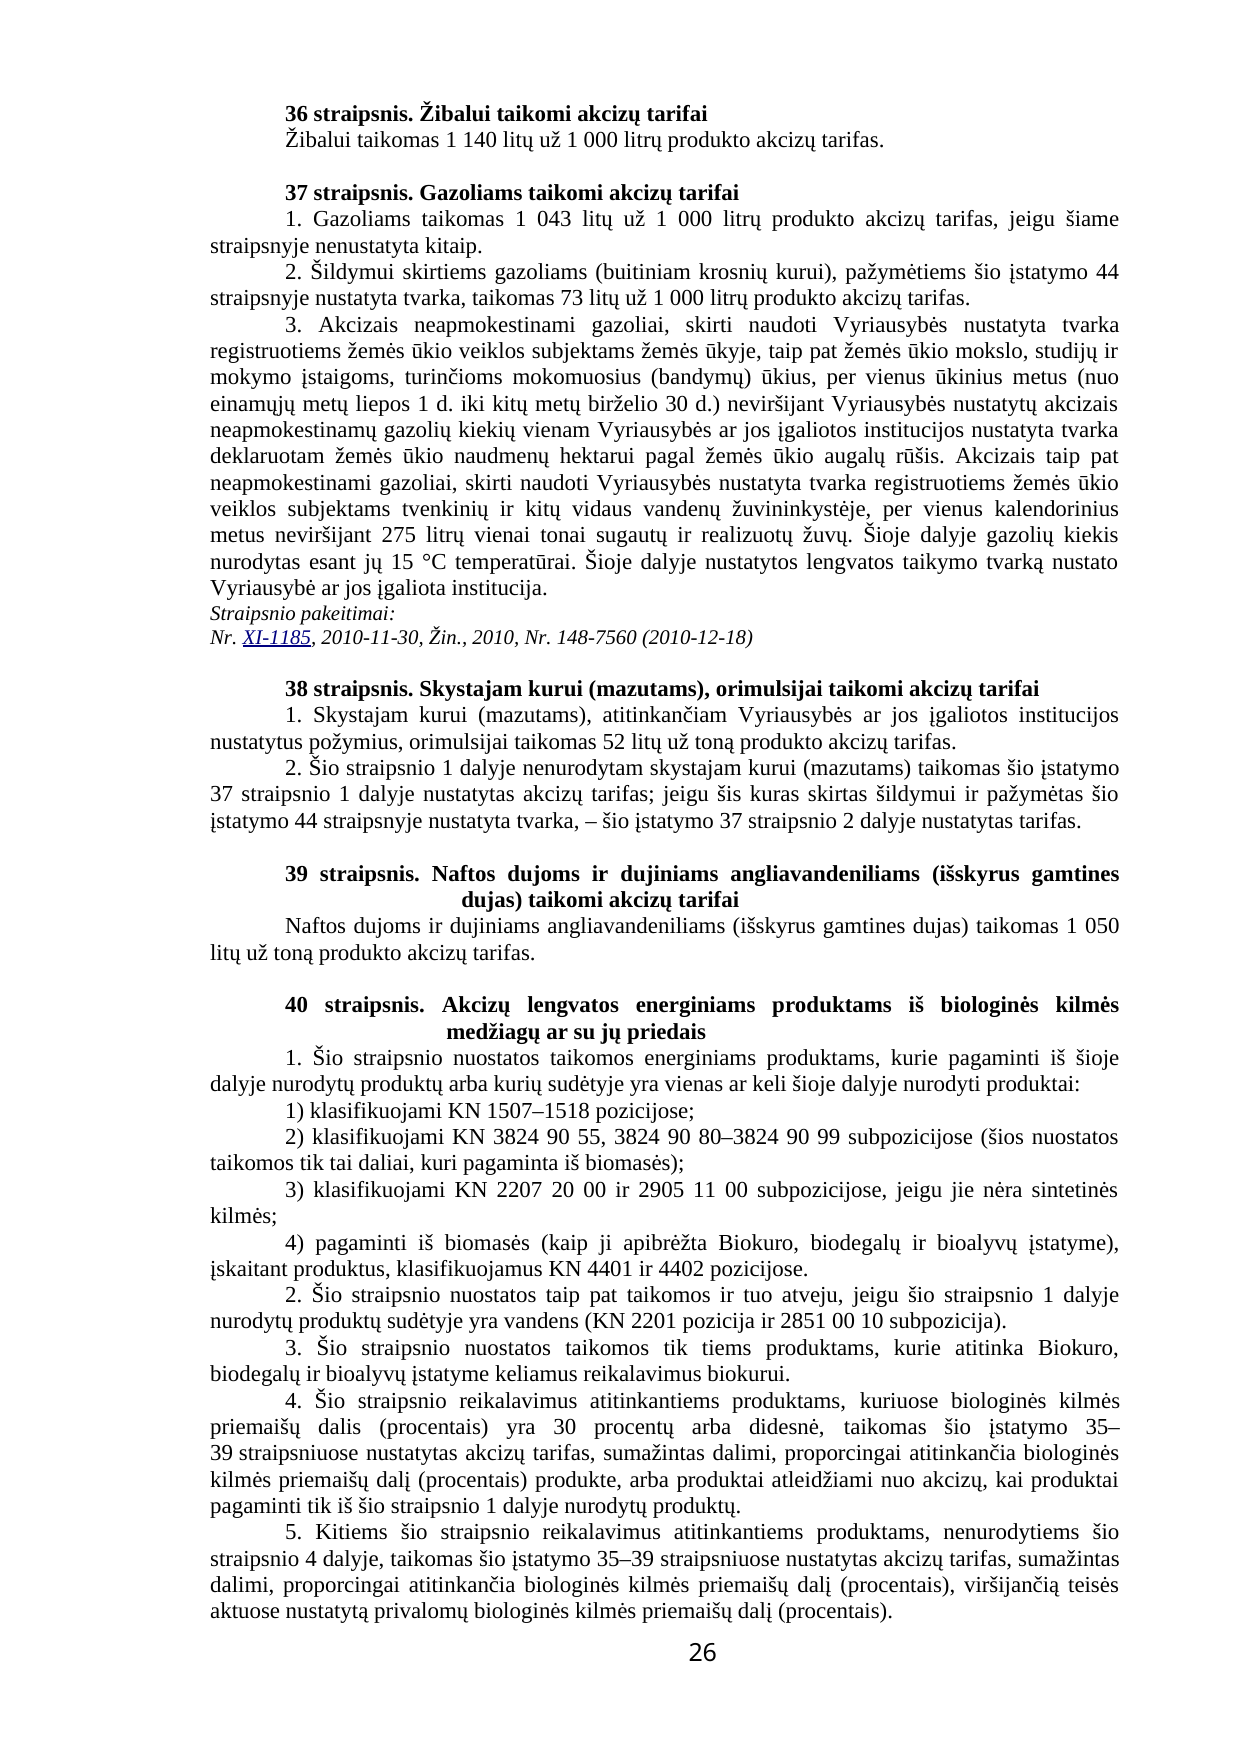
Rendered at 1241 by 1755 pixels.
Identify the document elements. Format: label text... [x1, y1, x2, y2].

text 2. Šio straipsnio 1 dalyje nenurodytam skystajam kurui (mazutams) taikomas šio įstatymo 37 straipsnio 1 dalyje nustatytas akcizų tarifas; jeigu šis kuras skirtas šildymui ir pažymėtas šio įstatymo 44 straipsnyje nustatyta tvarka, – šio įstatymo 37 straipsnio 2 dalyje nustatytas tarifas. [210, 754, 1120, 833]
text 37 straipsnis. Gazoliams taikomi akcizų tarifai [210, 179, 1120, 205]
text 2) klasifikuojami KN 3824 90 55, 3824 90 80–3824 90 99 subpozicijose (šios nuostatos taikomos tik tai daliai, kuri pagaminta iš biomasės); [210, 1123, 1120, 1176]
text 3. Akcizais neapmokestinami gazoliai, skirti naudoti Vyriausybės nustatyta tvarka registruotiems žemės ūkio veiklos subjektams žemės ūkyje, taip pat žemės ūkio mokslo, studijų ir mokymo įstaigoms, turinčioms mokomuosius (bandymų) ūkius, per vienus ūkinius metus (nuo einamųjų metų liepos 1 d. iki kitų metų birželio 30 d.) neviršijant Vyriausybės nustatytų akcizais neapmokestinamų gazolių kiekių vienam Vyriausybės ar jos įgaliotos institucijos nustatyta tvarka deklaruotam žemės ūkio naudmenų hektarui pagal žemės ūkio augalų rūšis. Akcizais taip pat neapmokestinami gazoliai, skirti naudoti Vyriausybės nustatyta tvarka registruotiems žemės ūkio veiklos subjektams tvenkinių ir kitų vidaus vandenų žuvininkystėje, per vienus kalendorinius metus neviršijant 275 litrų vienai tonai sugautų ir realizuotų žuvų. Šioje dalyje gazolių kiekis nurodytas esant jų 15 °C temperatūrai. Šioje dalyje nustatytos lengvatos taikymo tvarką nustato Vyriausybė ar jos įgaliota institucija. [210, 311, 1120, 601]
text 1) klasifikuojami KN 1507–1518 pozicijose; [210, 1097, 1120, 1123]
text Naftos dujoms ir dujiniams angliavandeniliams (išskyrus gamtines dujas) taikomas 1 050 litų už toną produkto akcizų tarifas. [210, 912, 1120, 965]
text 40 straipsnis. Akcizų lengvatos energiniams produktams iš biologinės kilmės medžiagų ar su jų priedais [285, 991, 1120, 1044]
text 1. Gazoliams taikomas 1 043 litų už 1 000 litrų produkto akcizų tarifas, jeigu šiame straipsnyje nenustatyta kitaip. [210, 205, 1120, 258]
text 1. Šio straipsnio nuostatos taikomos energiniams produktams, kurie pagaminti iš šioje dalyje nurodytų produktų arba kurių sudėtyje yra vienas ar keli šioje dalyje nurodyti produktai: [210, 1044, 1120, 1097]
text 3) klasifikuojami KN 2207 20 00 ir 2905 11 00 subpozicijose, jeigu jie nėra sintetinės kilmės; [210, 1176, 1120, 1228]
text Žibalui taikomas 1 140 litų už 1 000 litrų produkto akcizų tarifas. [210, 126, 1120, 153]
text 5. Kitiems šio straipsnio reikalavimus atitinkantiems produktams, nenurodytiems šio straipsnio 4 dalyje, taikomas šio įstatymo 35–39 straipsniuose nustatytas akcizų tarifas, sumažintas dalimi, proporcingai atitinkančia biologinės kilmės priemaišų dalį (procentais), viršijančią teisės aktuose nustatytą privalomų biologinės kilmės priemaišų dalį (procentais). [210, 1518, 1120, 1624]
text 4) pagaminti iš biomasės (kaip ji apibrėžta Biokuro, biodegalų ir bioalyvų įstatyme), įskaitant produktus, klasifikuojamus KN 4401 ir 4402 pozicijose. [210, 1228, 1120, 1281]
text 1. Skystajam kurui (mazutams), atitinkančiam Vyriausybės ar jos įgaliotos institucijos nustatytus požymius, orimulsijai taikomas 52 litų už toną produkto akcizų tarifas. [210, 701, 1120, 754]
text Straipsnio pakeitimai: [210, 601, 1120, 625]
text 2. Šildymui skirtiems gazoliams (buitiniam krosnių kurui), pažymėtiems šio įstatymo 44 straipsnyje nustatyta tvarka, taikomas 73 litų už 1 000 litrų produkto akcizų tarifas. [210, 258, 1120, 311]
text 38 straipsnis. Skystajam kurui (mazutams), orimulsijai taikomi akcizų tarifai [210, 675, 1120, 701]
text 36 straipsnis. Žibalui taikomi akcizų tarifai [210, 100, 1120, 126]
text 3. Šio straipsnio nuostatos taikomos tik tiems produktams, kurie atitinka Biokuro, biodegalų ir bioalyvų įstatyme keliamus reikalavimus biokurui. [210, 1334, 1120, 1387]
text 39 straipsnis. Naftos dujoms ir dujiniams angliavandeniliams (išskyrus gamtines dujas) taikomi akcizų tarifai [285, 859, 1120, 912]
text Nr. XI-1185, 2010-11-30, Žin., 2010, Nr. 148-7560 (2010-12-18) [210, 625, 1120, 649]
text 2. Šio straipsnio nuostatos taip pat taikomos ir tuo atveju, jeigu šio straipsnio 1 dalyje nurodytų produktų sudėtyje yra vandens (KN 2201 pozicija ir 2851 00 10 subpozicija). [210, 1281, 1120, 1334]
text 4. Šio straipsnio reikalavimus atitinkantiems produktams, kuriuose biologinės kilmės priemaišų dalis (procentais) yra 30 procentų arba didesnė, taikomas šio įstatymo 35–39 straipsniuose nustatytas akcizų tarifas, sumažintas dalimi, proporcingai atitinkančia biologinės kilmės priemaišų dalį (procentais) produkte, arba produktai atleidžiami nuo akcizų, kai produktai pagaminti tik iš šio straipsnio 1 dalyje nurodytų produktų. [210, 1387, 1120, 1518]
